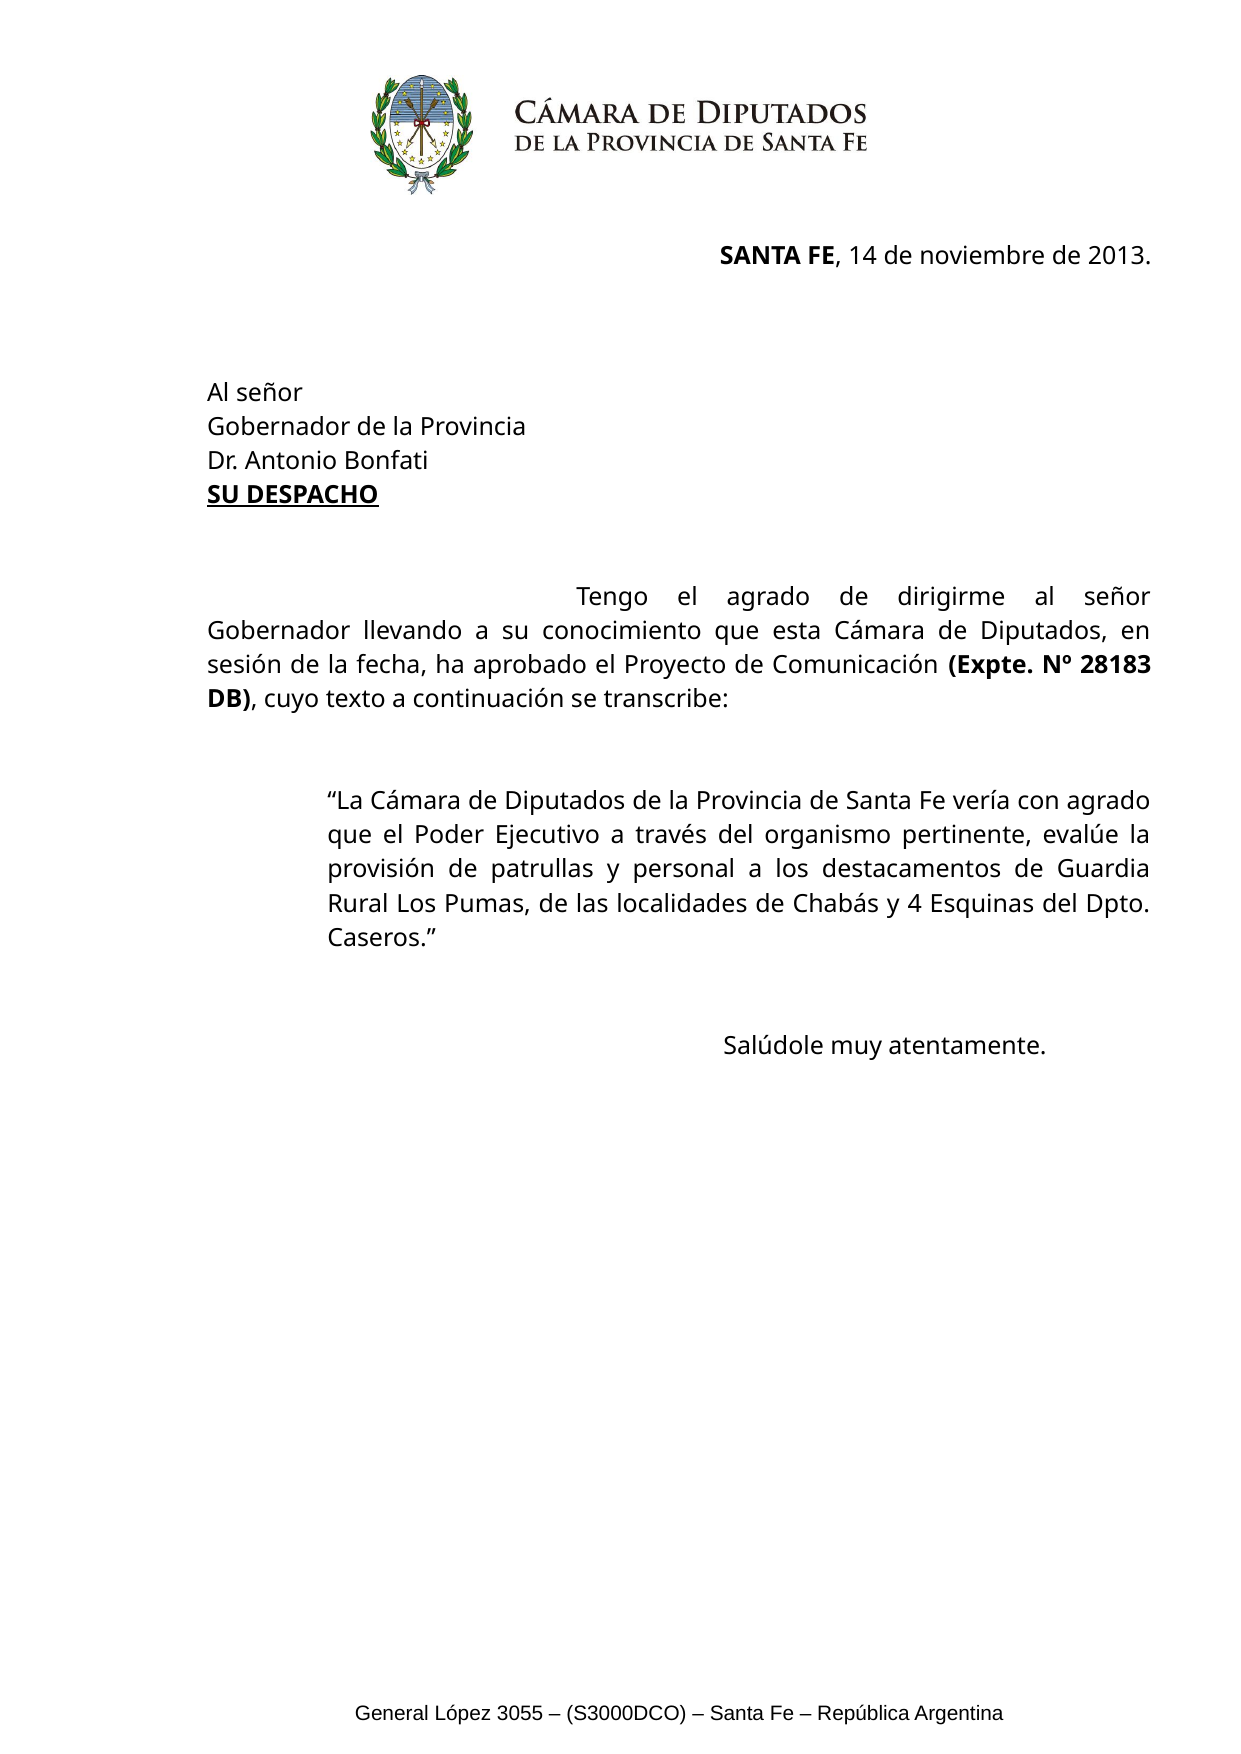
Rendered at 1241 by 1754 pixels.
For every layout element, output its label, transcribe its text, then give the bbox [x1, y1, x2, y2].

text “La Cámara de Diputados de la Provincia de Santa Fe vería con agrado que el Poder Ejecutivo a través del organismo pertinente, evalúe la provisión de patrullas y personal a los destacamentos de Guardia Rural Los Pumas, de las localidades de Chabás y 4 Esquinas del Dpto. Caseros.” [327, 783, 1152, 953]
picture [370, 75, 867, 199]
text Gobernador de la Provincia [207, 408, 1152, 442]
text Salúdole muy atentamente. [649, 1027, 1152, 1061]
text Dr. Antonio Bonfati [207, 442, 1152, 476]
text Al señor [207, 374, 1152, 408]
text Tengo el agrado de dirigirme al señor Gobernador llevando a su conocimiento que esta Cámara de Diputados, en sesión de la fecha, ha aprobado el Proyecto de Comunicación (Expte. Nº 28183 DB), cuyo texto a continuación se transcribe: [207, 579, 1152, 715]
text SU DESPACHO [207, 476, 1152, 511]
text SANTA FE, 14 de noviembre de 2013. [207, 238, 1152, 272]
